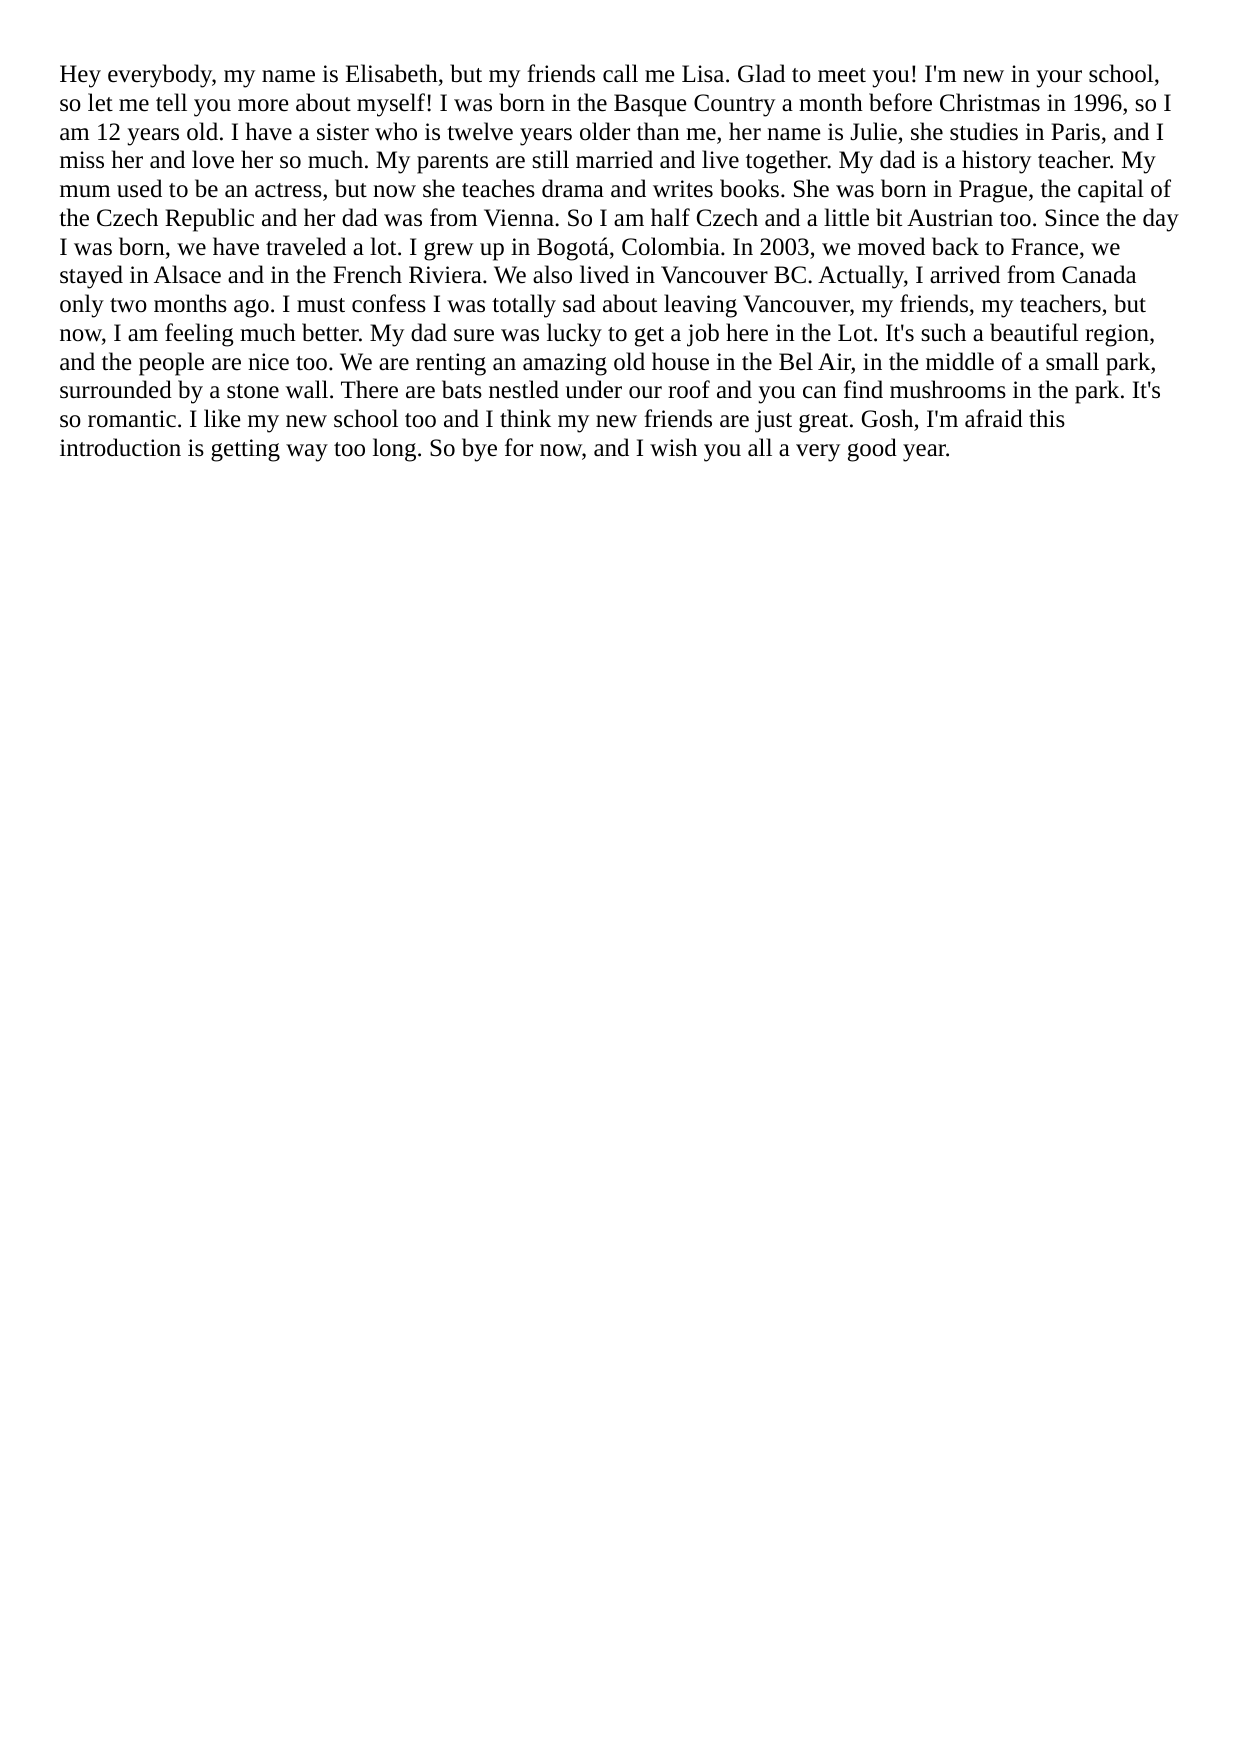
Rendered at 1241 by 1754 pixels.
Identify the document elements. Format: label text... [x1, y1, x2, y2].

text Hey everybody, my name is Elisabeth, but my friends call me Lisa. Glad to meet you! I'm new in your school, so let me tell you more about myself! I was born in the Basque Country a month before Christmas in 1996, so I am 12 years old. I have a sister who is twelve years older than me, her name is Julie, she studies in Paris, and I miss her and love her so much. My parents are still married and live together. My dad is a history teacher. My mum used to be an actress, but now she teaches drama and writes books. She was born in Prague, the capital of the Czech Republic and her dad was from Vienna. So I am half Czech and a little bit Austrian too. Since the day I was born, we have traveled a lot. I grew up in Bogotá, Colombia. In 2003, we moved back to France, we stayed in Alsace and in the French Riviera. We also lived in Vancouver BC. Actually, I arrived from Canada only two months ago. I must confess I was totally sad about leaving Vancouver, my friends, my teachers, but now, I am feeling much better. My dad sure was lucky to get a job here in the Lot. It's such a beautiful region, and the people are nice too. We are renting an amazing old house in the Bel Air, in the middle of a small park, surrounded by a stone wall. There are bats nestled under our roof and you can find mushrooms in the park. It's so romantic. I like my new school too and I think my new friends are just great. Gosh, I'm afraid this introduction is getting way too long. So bye for now, and I wish you all a very good year. [59, 59, 1181, 462]
